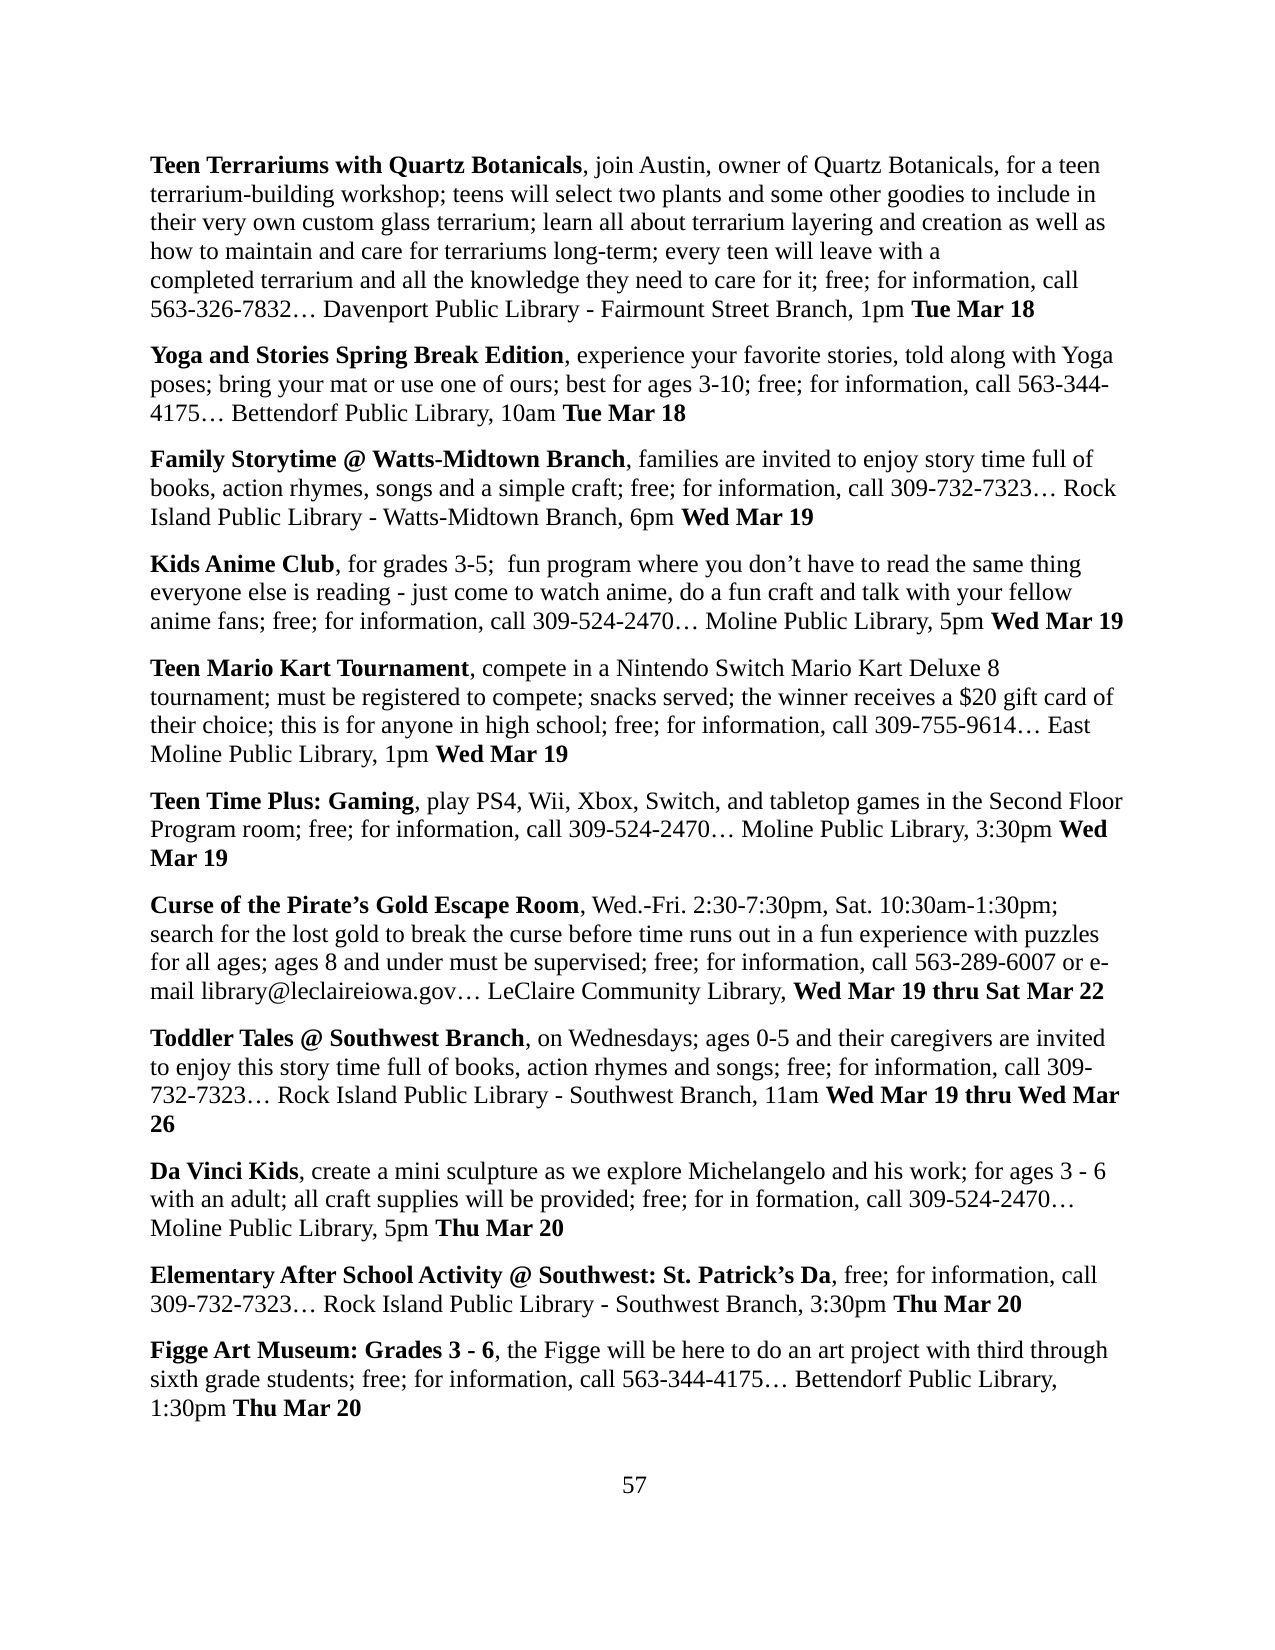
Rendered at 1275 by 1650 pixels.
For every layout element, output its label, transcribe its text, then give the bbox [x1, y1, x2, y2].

text Toddler Tales @ Southwest Branch, on Wednesdays; ages 0-5 and their caregivers are invited to enjoy this story time full of books, action rhymes and songs; free; for information, call 309-732-7323… Rock Island Public Library - Southwest Branch, 11am Wed Mar 19 thru Wed Mar 26 [150, 1023, 1125, 1138]
text Figge Art Museum: Grades 3 - 6, the Figge will be here to do an art project with third through sixth grade students; free; for information, call 563-344-4175… Bettendorf Public Library, 1:30pm Thu Mar 20 [150, 1335, 1125, 1422]
text Teen Mario Kart Tournament, compete in a Nintendo Switch Mario Kart Deluxe 8 tournament; must be registered to compete; snacks served; the winner receives a $20 gift card of their choice; this is for anyone in high school; free; for information, call 309-755-9614… East Moline Public Library, 1pm Wed Mar 19 [150, 653, 1125, 768]
text Teen Time Plus: Gaming, play PS4, Wii, Xbox, Switch, and tabletop games in the Second Floor Program room; free; for information, call 309-524-2470… Moline Public Library, 3:30pm Wed Mar 19 [150, 786, 1125, 872]
text Teen Terrariums with Quartz Botanicals, join Austin, owner of Quartz Botanicals, for a teen terrarium-building workshop; teens will select two plants and some other goodies to include in their very own custom glass terrarium; learn all about terrarium layering and creation as well as how to maintain and care for terrariums long-term; every teen will leave with a completed terrarium and all the knowledge they need to care for it; free; for information, call 563-326-7832… Davenport Public Library - Fairmount Street Branch, 1pm Tue Mar 18 [150, 150, 1125, 322]
text Da Vinci Kids, create a mini sculpture as we explore Michelangelo and his work; for ages 3 - 6 with an adult; all craft supplies will be provided; free; for in formation, call 309-524-2470… Moline Public Library, 5pm Thu Mar 20 [150, 1156, 1125, 1242]
text Curse of the Pirate’s Gold Escape Room, Wed.-Fri. 2:30-7:30pm, Sat. 10:30am-1:30pm; search for the lost gold to break the curse before time runs out in a fun experience with puzzles for all ages; ages 8 and under must be supervised; free; for information, call 563-289-6007 or e-mail library@leclaireiowa.gov… LeClaire Community Library, Wed Mar 19 thru Sat Mar 22 [150, 890, 1125, 1005]
text Elementary After School Activity @ Southwest: St. Patrick’s Da, free; for information, call 309-732-7323… Rock Island Public Library - Southwest Branch, 3:30pm Thu Mar 20 [150, 1260, 1125, 1317]
text Family Storytime @ Watts-Midtown Branch, families are invited to enjoy story time full of books, action rhymes, songs and a simple craft; free; for information, call 309-732-7323… Rock Island Public Library - Watts-Midtown Branch, 6pm Wed Mar 19 [150, 444, 1125, 531]
text Yoga and Stories Spring Break Edition, experience your favorite stories, told along with Yoga poses; bring your mat or use one of ours; best for ages 3-10; free; for information, call 563-344-4175… Bettendorf Public Library, 10am Tue Mar 18 [150, 340, 1125, 427]
text Kids Anime Club, for grades 3-5; fun program where you don’t have to read the same thing everyone else is reading - just come to watch anime, do a fun craft and talk with your fellow anime fans; free; for information, call 309-524-2470… Moline Public Library, 5pm Wed Mar 19 [150, 549, 1125, 635]
